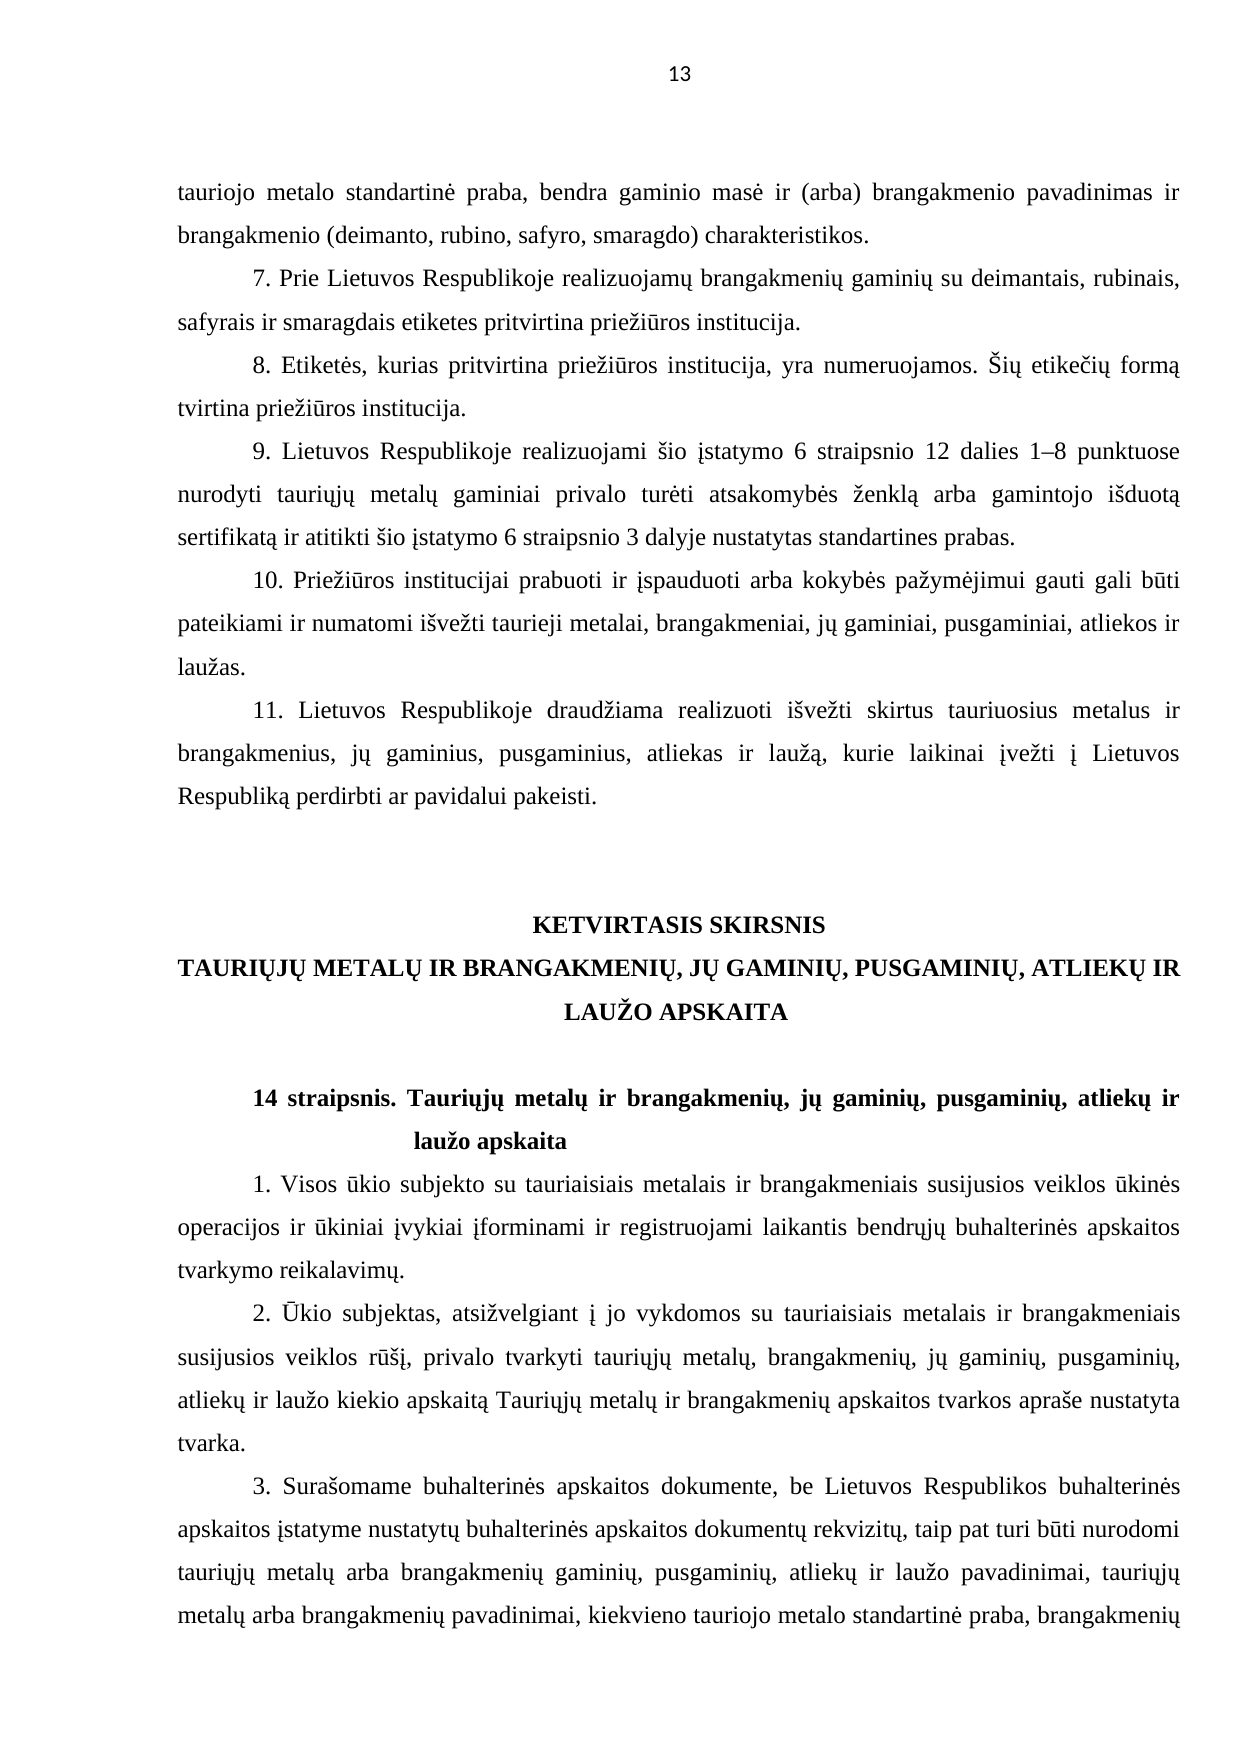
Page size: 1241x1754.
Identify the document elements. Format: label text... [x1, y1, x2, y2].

text KETVIRTASIS SKIRSNIS [177, 910, 1181, 939]
text 1. Visos ūkio subjekto su tauriaisiais metalais ir brangakmeniais susijusios veiklos ūkinės operacijos ir ūkiniai įvykiai įforminami ir registruojami laikantis bendrųjų buhalterinės apskaitos tvarkymo reikalavimų. [177, 1169, 1181, 1284]
text tauriojo metalo standartinė praba, bendra gaminio masė ir (arba) brangakmenio pavadinimas ir brangakmenio (deimanto, rubino, safyro, smaragdo) charakteristikos. [177, 177, 1181, 249]
text 14 straipsnis. Tauriųjų metalų ir brangakmenių, jų gaminių, pusgaminių, atliekų ir laužo apskaita [252, 1083, 1181, 1155]
text TAURIŲJŲ METALŲ IR BRANGAKMENIŲ, JŲ GAMINIŲ, PUSGAMINIŲ, ATLIEKŲ IR LAUŽO APSKAITA [177, 953, 1181, 1025]
text 9. Lietuvos Respublikoje realizuojami šio įstatymo 6 straipsnio 12 dalies 1–8 punktuose nurodyti tauriųjų metalų gaminiai privalo turėti atsakomybės ženklą arba gamintojo išduotą sertifikatą ir atitikti šio įstatymo 6 straipsnio 3 dalyje nustatytas standartines prabas. [177, 436, 1181, 551]
text 7. Prie Lietuvos Respublikoje realizuojamų brangakmenių gaminių su deimantais, rubinais, safyrais ir smaragdais etiketes pritvirtina priežiūros institucija. [177, 263, 1181, 335]
text 2. Ūkio subjektas, atsižvelgiant į jo vykdomos su tauriaisiais metalais ir brangakmeniais susijusios veiklos rūšį, privalo tvarkyti tauriųjų metalų, brangakmenių, jų gaminių, pusgaminių, atliekų ir laužo kiekio apskaitą Tauriųjų metalų ir brangakmenių apskaitos tvarkos apraše nustatyta tvarka. [177, 1298, 1181, 1457]
text 3. Surašomame buhalterinės apskaitos dokumente, be Lietuvos Respublikos buhalterinės apskaitos įstatyme nustatytų buhalterinės apskaitos dokumentų rekvizitų, taip pat turi būti nurodomi tauriųjų metalų arba brangakmenių gaminių, pusgaminių, atliekų ir laužo pavadinimai, tauriųjų metalų arba brangakmenių pavadinimai, kiekvieno tauriojo metalo standartinė praba, brangakmenių [177, 1471, 1181, 1629]
text 11. Lietuvos Respublikoje draudžiama realizuoti išvežti skirtus tauriuosius metalus ir brangakmenius, jų gaminius, pusgaminius, atliekas ir laužą, kurie laikinai įvežti į Lietuvos Respubliką perdirbti ar pavidalui pakeisti. [177, 695, 1181, 810]
text 10. Priežiūros institucijai prabuoti ir įspauduoti arba kokybės pažymėjimui gauti gali būti pateikiami ir numatomi išvežti taurieji metalai, brangakmeniai, jų gaminiai, pusgaminiai, atliekos ir laužas. [177, 565, 1181, 680]
text 8. Etiketės, kurias pritvirtina priežiūros institucija, yra numeruojamos. Šių etikečių formą tvirtina priežiūros institucija. [177, 350, 1181, 422]
